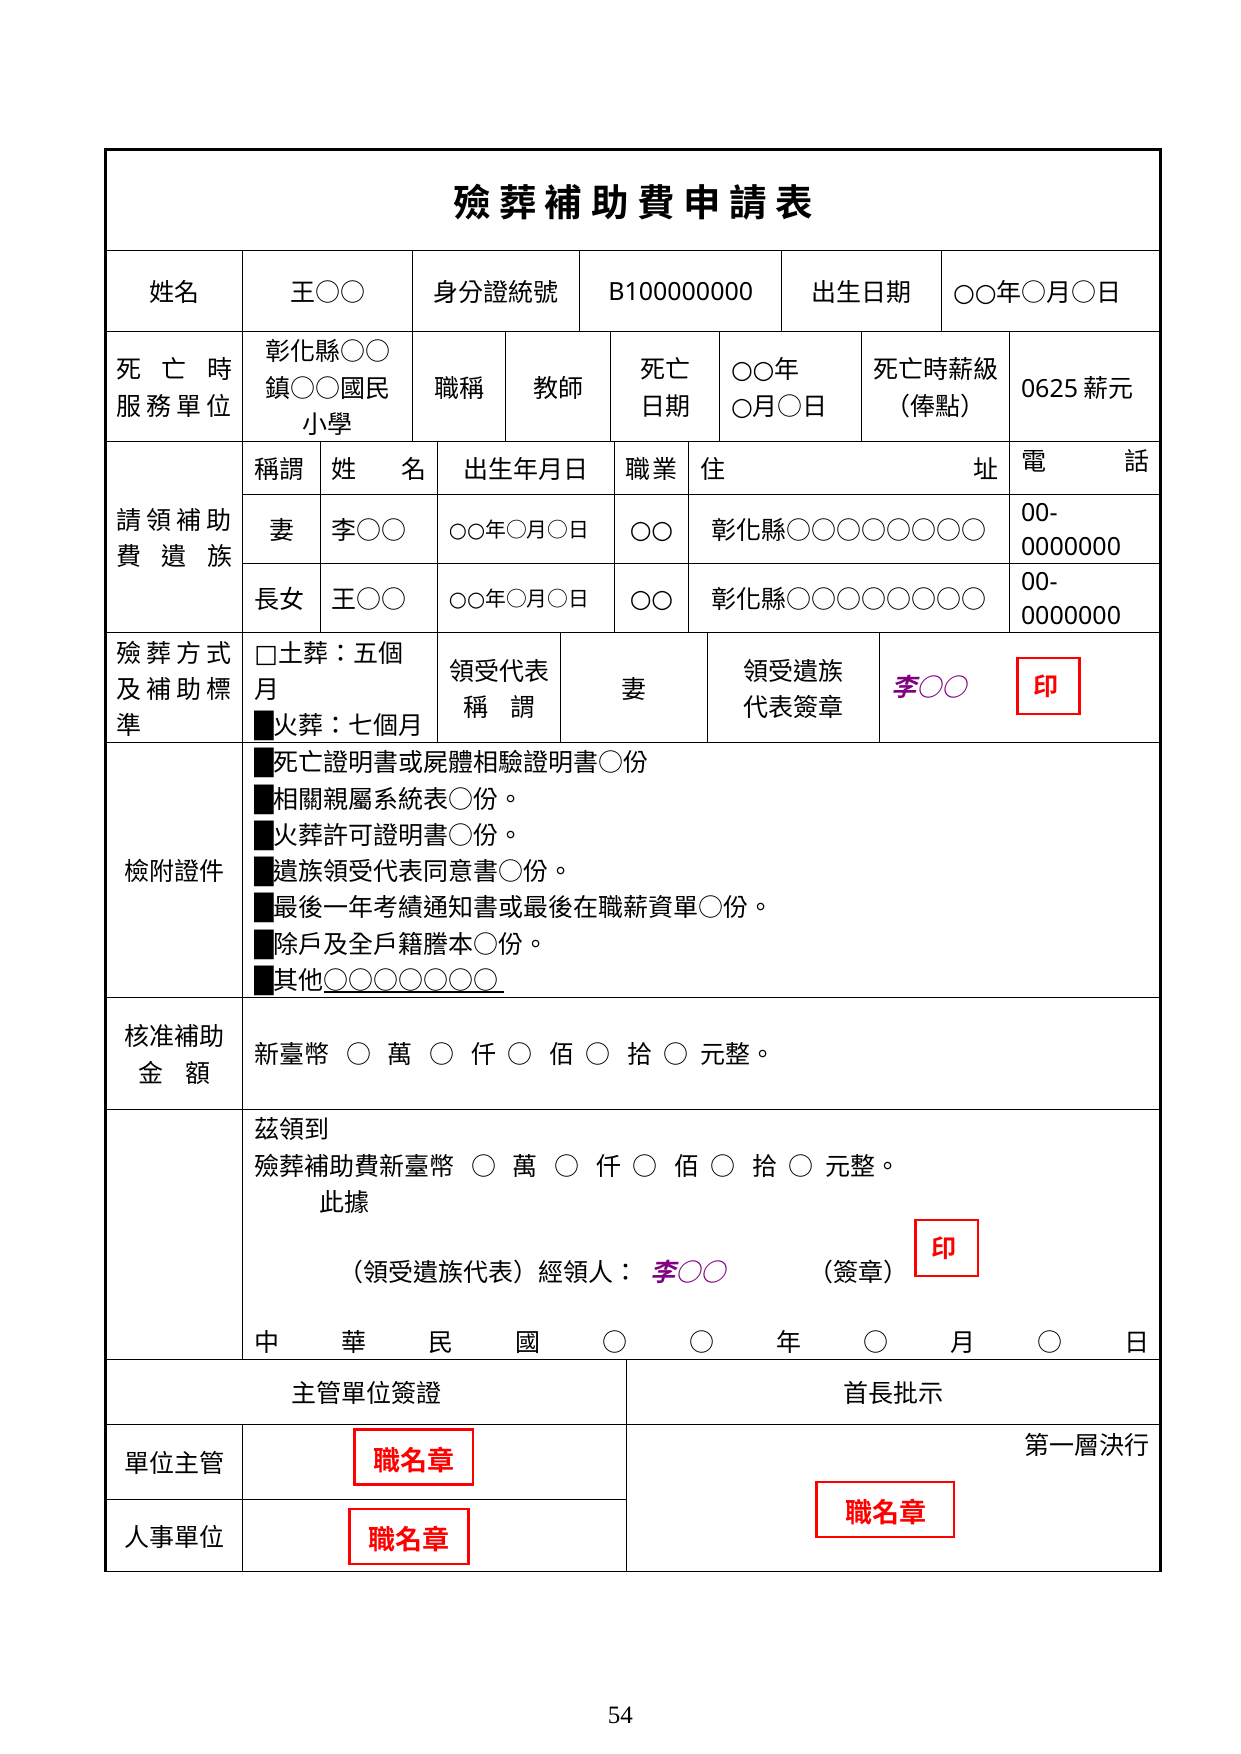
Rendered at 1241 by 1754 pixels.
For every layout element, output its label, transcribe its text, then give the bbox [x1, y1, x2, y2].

table_cell 彰化縣○○鎮○○國民小學 [243, 332, 412, 441]
table_cell 職業 [615, 442, 688, 494]
table_cell 新臺幣 ○ 萬 ○ 仟 ○ 佰 ○ 拾 ○ 元整。 [243, 998, 1159, 1109]
table_cell 妻 [561, 633, 707, 742]
table_cell 李○○ [321, 495, 437, 563]
table_cell 出生年月日 [438, 442, 614, 494]
table_cell 0625薪元 [1010, 332, 1159, 441]
table_cell 單位主管 [107, 1425, 242, 1498]
table_cell 妻 [243, 495, 320, 563]
table_cell 00-0000000 [1010, 495, 1159, 563]
table_cell 出生日期 [782, 251, 941, 331]
table_cell 死亡時薪級（俸點） [862, 332, 1009, 441]
table_cell 姓名 [321, 442, 437, 494]
table_cell 彰化縣○○○○○○○○ [689, 564, 1009, 632]
table_cell 死亡時 服務單位 [107, 332, 242, 441]
table_cell 首長批示 [627, 1360, 1159, 1424]
table_cell 茲領到 殮葬補助費新臺幣 ○ 萬 ○ 仟 ○ 佰 ○ 拾 ○ 元整。 此據 （領受遺族代表）經領人： 李○○ （簽章） 中華民國○○年○月○日 [243, 1110, 1159, 1359]
table_cell 死亡 日期 [611, 332, 719, 441]
table_cell 人事單位 [107, 1500, 242, 1571]
table_header 殮 葬 補 助 費 申 請 表 [107, 151, 1159, 250]
table_cell 長女 [243, 564, 320, 632]
table_cell █死亡證明書或屍體相驗證明書○份 █相關親屬系統表○份。 █火葬許可證明書○份。 █遺族領受代表同意書○份。 █最後一年考績通知書或最後在職薪資單○份。 █除戶及全戶籍謄本○份。 █其他○○○○○○○ [243, 743, 1159, 997]
table_cell 教師 [506, 332, 610, 441]
table_cell 電話 [1010, 442, 1159, 494]
table_cell B100000000 [580, 251, 781, 331]
table_cell 請領補助費遺族 [107, 442, 242, 632]
table_cell ○○ [615, 495, 688, 563]
table_cell [107, 1110, 242, 1359]
table_cell 第一層決行 [627, 1425, 1159, 1571]
table_cell 彰化縣○○○○○○○○ [689, 495, 1009, 563]
table_cell 領受代表稱 謂 [438, 633, 560, 742]
table_cell 殮葬方式及補助標準 [107, 633, 242, 742]
table_cell ○○ [615, 564, 688, 632]
table_cell ○○年○月○日 [942, 251, 1159, 331]
table_cell [243, 1500, 626, 1571]
table_cell 稱謂 [243, 442, 320, 494]
table_cell 主管單位簽證 [107, 1360, 626, 1424]
table_cell [243, 1425, 626, 1498]
table_cell 身分證統號 [413, 251, 579, 331]
table_cell ○○年○月○日 [438, 564, 614, 632]
table_cell 職稱 [413, 332, 505, 441]
table_cell ○○年○月○日 [438, 495, 614, 563]
table_cell 王○○ [321, 564, 437, 632]
table_cell □土葬：五個月 █火葬：七個月 [243, 633, 437, 742]
table_cell 李○○ [880, 633, 1159, 742]
table_cell 領受遺族 代表簽章 [708, 633, 879, 742]
table_cell ○○年 ○月○日 [720, 332, 861, 441]
table_cell 00-0000000 [1010, 564, 1159, 632]
table_cell 王○○ [243, 251, 412, 331]
table_cell 檢附證件 [107, 743, 242, 997]
table_cell 姓名 [107, 251, 242, 331]
table_cell 住址 [689, 442, 1009, 494]
table_cell 核准補助 金 額 [107, 998, 242, 1109]
